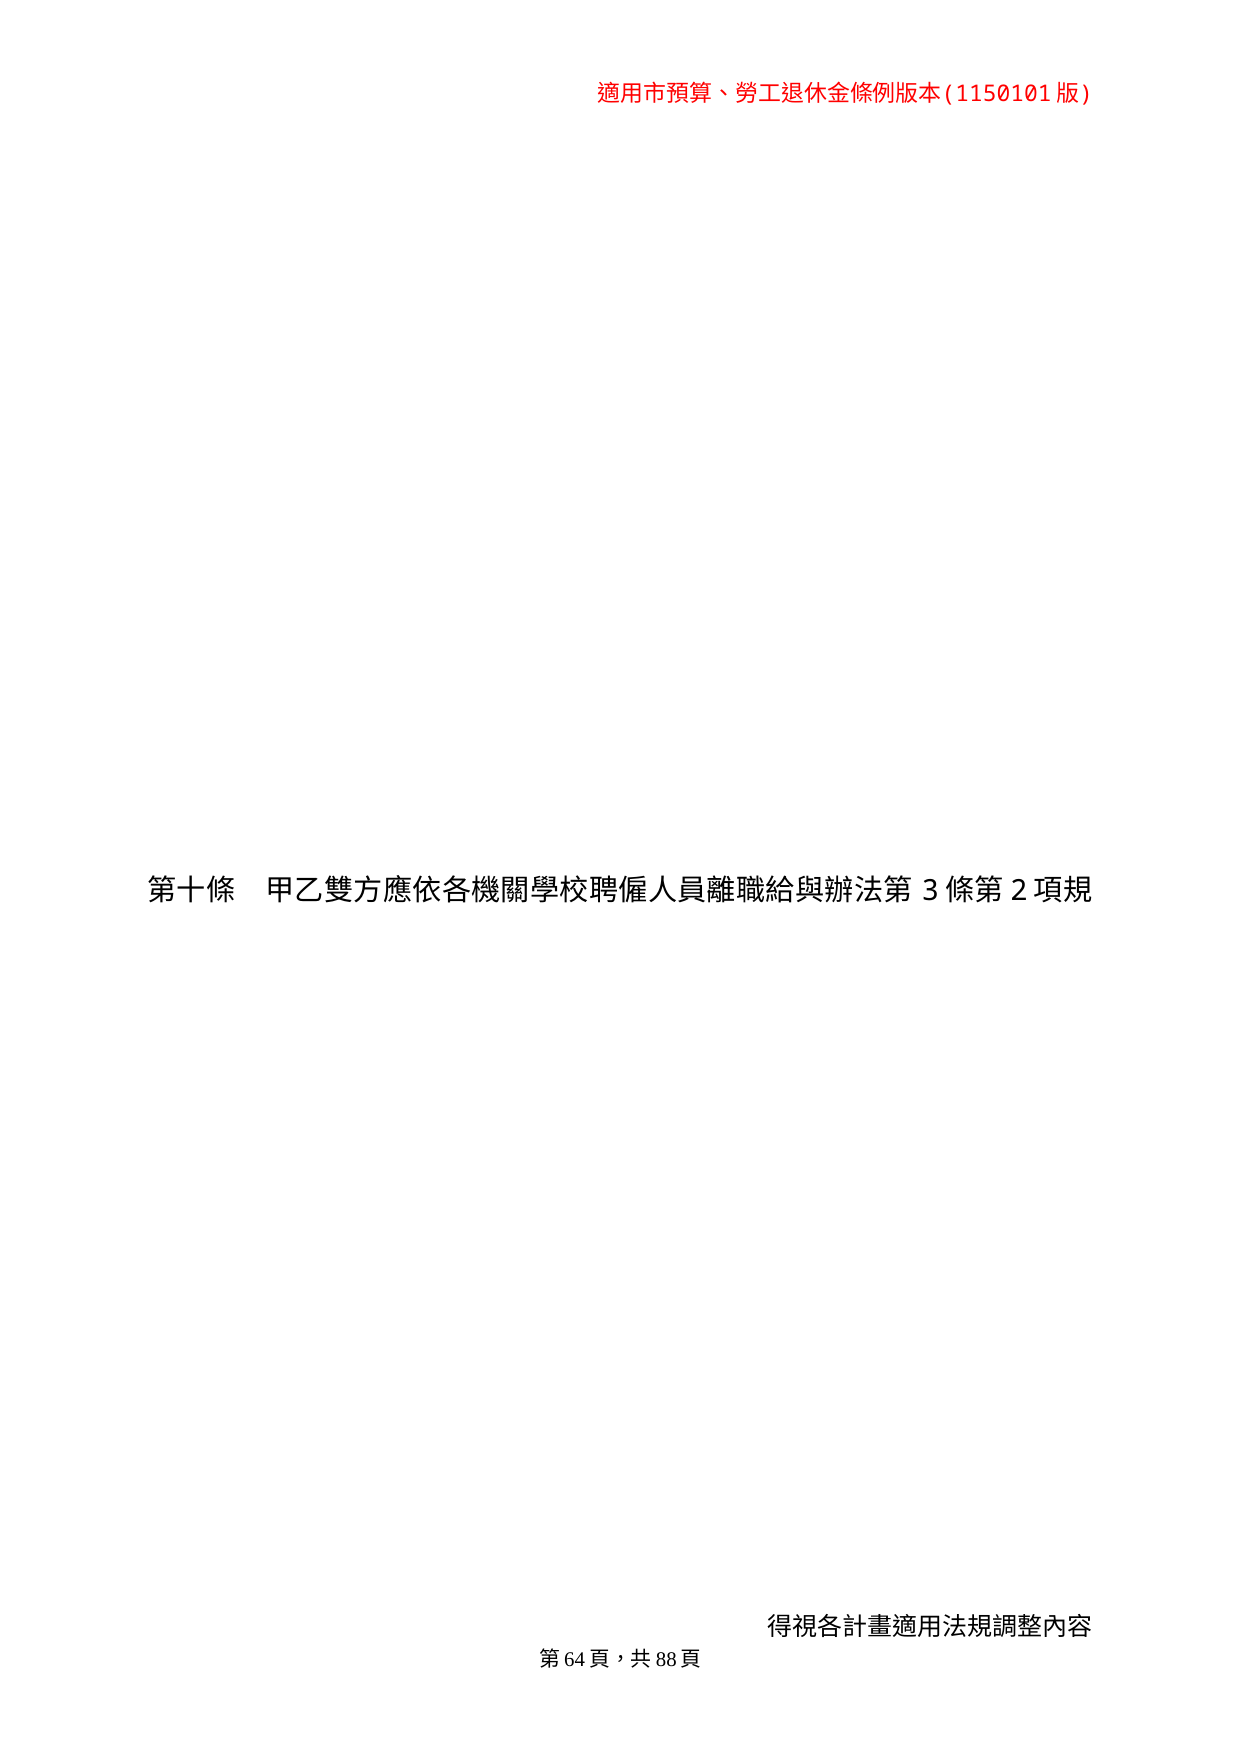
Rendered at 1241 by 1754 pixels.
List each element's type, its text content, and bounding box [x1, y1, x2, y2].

text 第十條 甲乙雙方應依各機關學校聘僱人員離職給與辦法第3條第2項規 [147, 846, 1092, 908]
